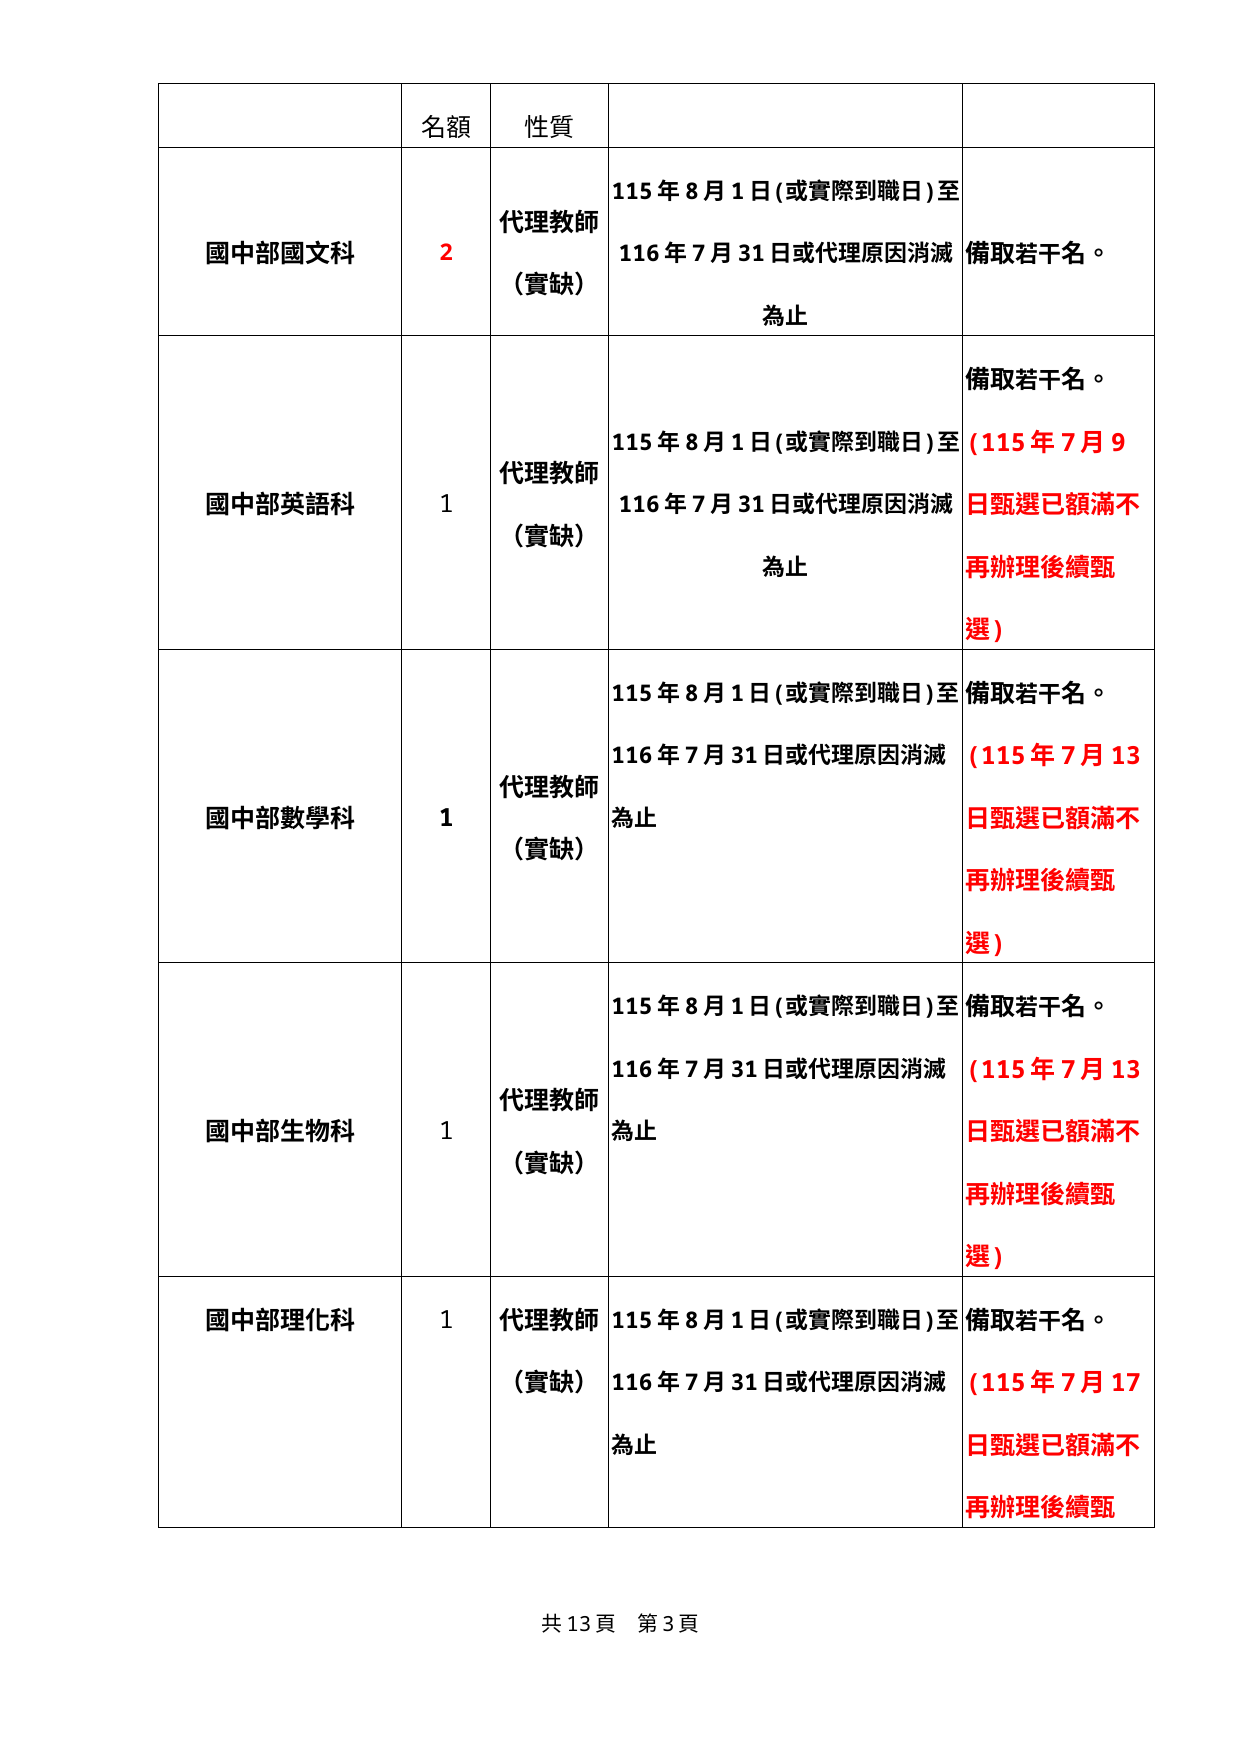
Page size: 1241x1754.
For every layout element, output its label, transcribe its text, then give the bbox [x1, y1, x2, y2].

table_cell 115年8月1日(或實際到職日)至116年7月31日或代理原因消滅為止 [609, 148, 962, 335]
table_cell 國中部國文科 [159, 148, 401, 335]
table_cell 115年8月1日(或實際到職日)至116年7月31日或代理原因消滅為止 [609, 650, 962, 962]
table_cell 國中部理化科 [159, 1277, 401, 1527]
table_cell 1 [402, 650, 490, 962]
table_cell 代理教師 （實缺） [491, 148, 608, 335]
table_cell 備取若干名。(115年7月13日甄選已額滿不再辦理後續甄選) [963, 963, 1154, 1276]
table_cell 1 [402, 1277, 490, 1527]
table_header 名額 [402, 84, 490, 147]
table_cell 代理教師 （實缺） [491, 1277, 608, 1527]
table_cell 代理教師 （實缺） [491, 336, 608, 649]
table_cell 備取若干名。(115年7月13日甄選已額滿不再辦理後續甄選) [963, 650, 1154, 962]
table_cell 115年8月1日(或實際到職日)至116年7月31日或代理原因消滅為止 [609, 336, 962, 649]
table_cell 代理教師 （實缺） [491, 963, 608, 1276]
table_cell 115年8月1日(或實際到職日)至116年7月31日或代理原因消滅為止 [609, 1277, 962, 1527]
table_cell 備取若干名。(115年7月17日甄選已額滿不再辦理後續甄 [963, 1277, 1154, 1527]
table_cell 代理教師 （實缺） [491, 650, 608, 962]
table_cell 國中部數學科 [159, 650, 401, 962]
table_header 性質 [491, 84, 608, 147]
table_cell 備取若干名。 [963, 148, 1154, 335]
table_cell 國中部生物科 [159, 963, 401, 1276]
table_cell 備取若干名。(115年7月9日甄選已額滿不再辦理後續甄選) [963, 336, 1154, 649]
table_header [159, 84, 401, 147]
table_header [609, 84, 962, 147]
table_cell 2 [402, 148, 490, 335]
table_cell 國中部英語科 [159, 336, 401, 649]
table_header [963, 84, 1154, 147]
table_cell 1 [402, 336, 490, 649]
table_cell 115年8月1日(或實際到職日)至116年7月31日或代理原因消滅為止 [609, 963, 962, 1276]
table_cell 1 [402, 963, 490, 1276]
